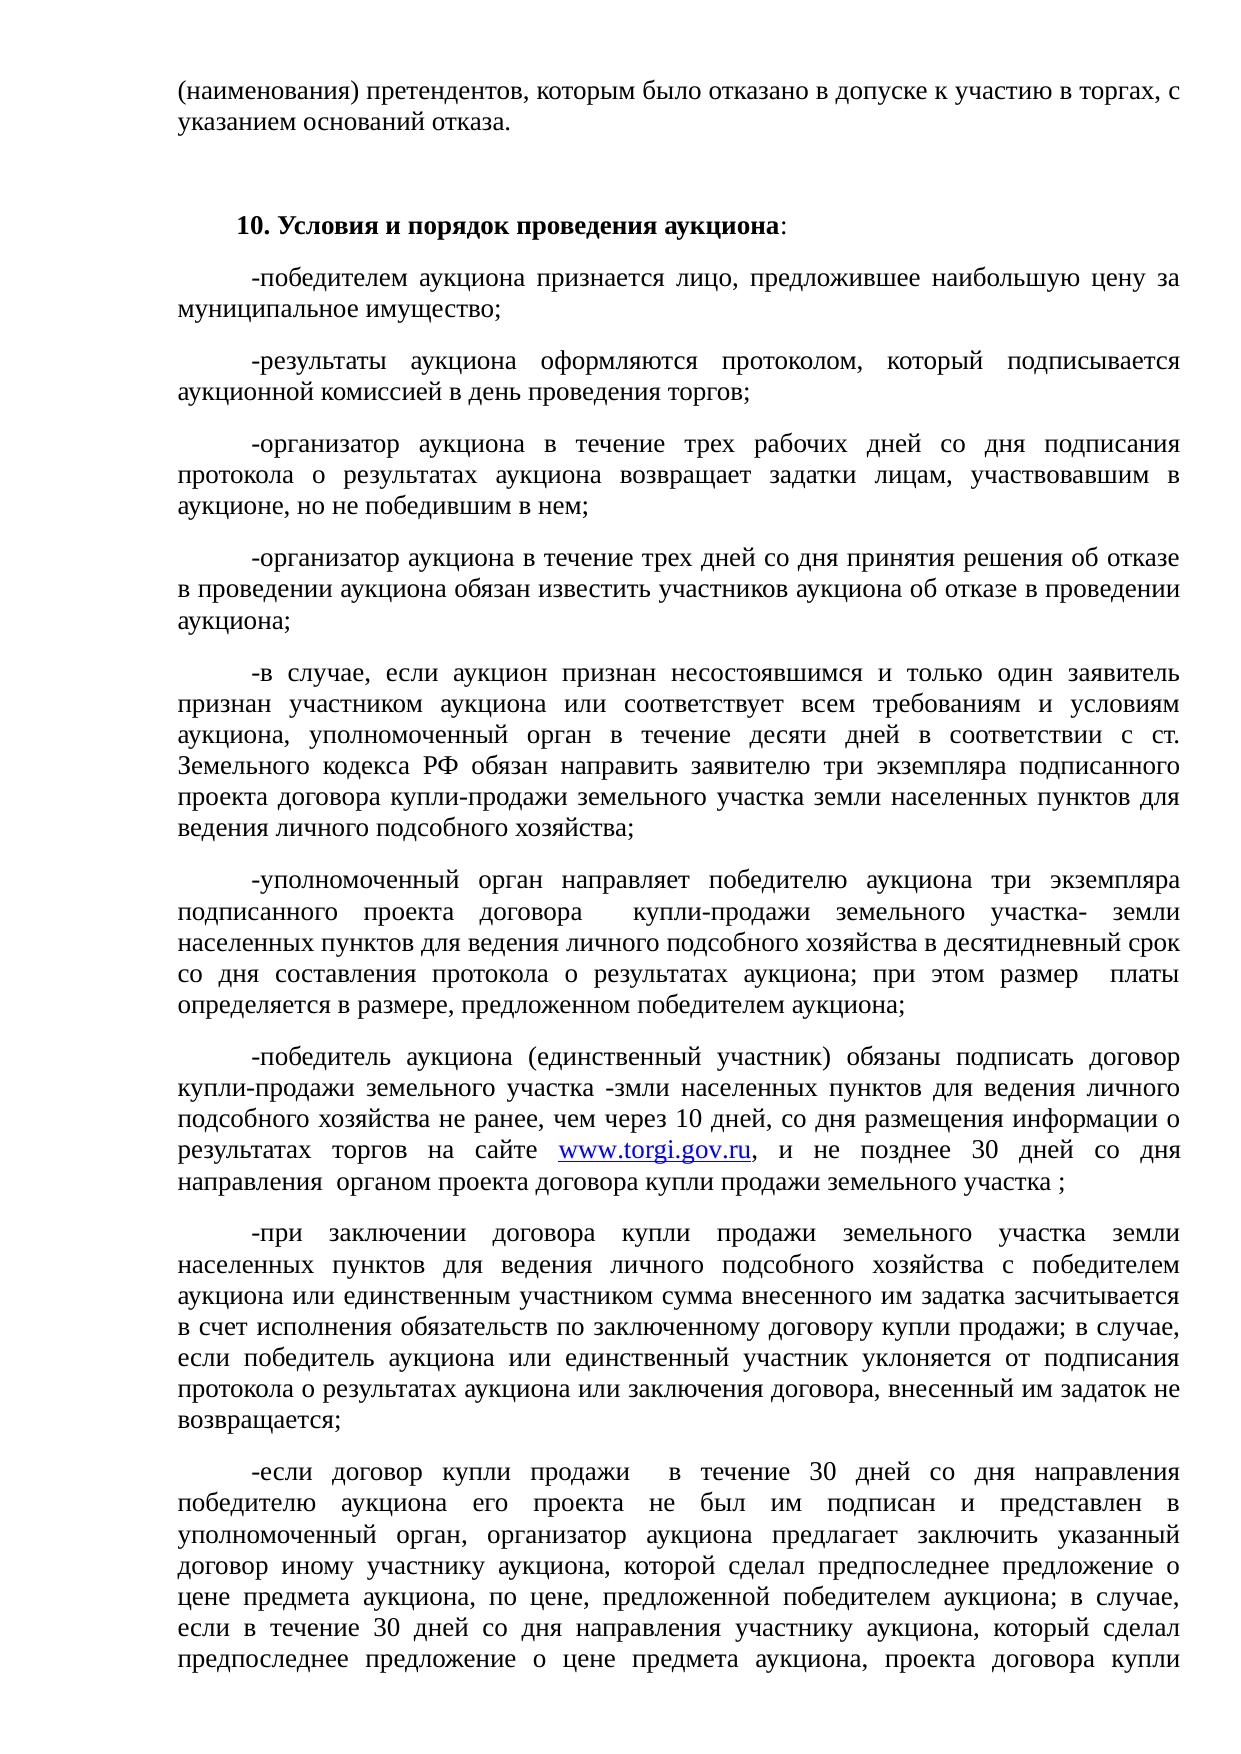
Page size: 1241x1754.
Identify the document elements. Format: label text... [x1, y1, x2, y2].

text -организатор аукциона в течение трех дней со дня принятия решения об отказе в проведении аукциона обязан известить участников аукциона об отказе в проведении аукциона; [177, 541, 1181, 635]
text -победителем аукциона признается лицо, предложившее наибольшую цену за муниципальное имущество; [177, 261, 1181, 323]
text (наименования) претендентов, которым было отказано в допуске к участию в торгах, с указанием оснований отказа. [177, 74, 1181, 136]
text -если договор купли продажи в течение 30 дней со дня направления победителю аукциона его проекта не был им подписан и представлен в уполномоченный орган, организатор аукциона предлагает заключить указанный договор иному участнику аукциона, которой сделал предпоследнее предложение о цене предмета аукциона, по цене, предложенной победителем аукциона; в случае, если в течение 30 дней со дня направления участнику аукциона, который сделал предпоследнее предложение о цене предмета аукциона, проекта договора купли [177, 1455, 1181, 1673]
text 10. Условия и порядок проведения аукциона: [177, 209, 1181, 240]
text -при заключении договора купли продажи земельного участка земли населенных пунктов для ведения личного подсобного хозяйства с победителем аукциона или единственным участником сумма внесенного им задатка засчитывается в счет исполнения обязательств по заключенному договору купли продажи; в случае, если победитель аукциона или единственный участник уклоняется от подписания протокола о результатах аукциона или заключения договора, внесенный им задаток не возвращается; [177, 1217, 1181, 1434]
text -организатор аукциона в течение трех рабочих дней со дня подписания протокола о результатах аукциона возвращает задатки лицам, участвовавшим в аукционе, но не победившим в нем; [177, 427, 1181, 521]
text -победитель аукциона (единственный участник) обязаны подписать договор купли-продажи земельного участка -змли населенных пунктов для ведения личного подсобного хозяйства не ранее, чем через 10 дней, со дня размещения информации о результатах торгов на сайте www.torgi.gov.ru, и не позднее 30 дней со дня направления органом проекта договора купли продажи земельного участка ; [177, 1040, 1181, 1196]
text -результаты аукциона оформляются протоколом, который подписывается аукционной комиссией в день проведения торгов; [177, 344, 1181, 406]
text -в случае, если аукцион признан несостоявшимся и только один заявитель признан участником аукциона или соответствует всем требованиям и условиям аукциона, уполномоченный орган в течение десяти дней в соответствии с ст. Земельного кодекса РФ обязан направить заявителю три экземпляра подписанного проекта договора купли-продажи земельного участка земли населенных пунктов для ведения личного подсобного хозяйства; [177, 656, 1181, 843]
text -уполномоченный орган направляет победителю аукциона три экземпляра подписанного проекта договора купли-продажи земельного участка- земли населенных пунктов для ведения личного подсобного хозяйства в десятидневный срок со дня составления протокола о результатах аукциона; при этом размер платы определяется в размере, предложенном победителем аукциона; [177, 863, 1181, 1019]
